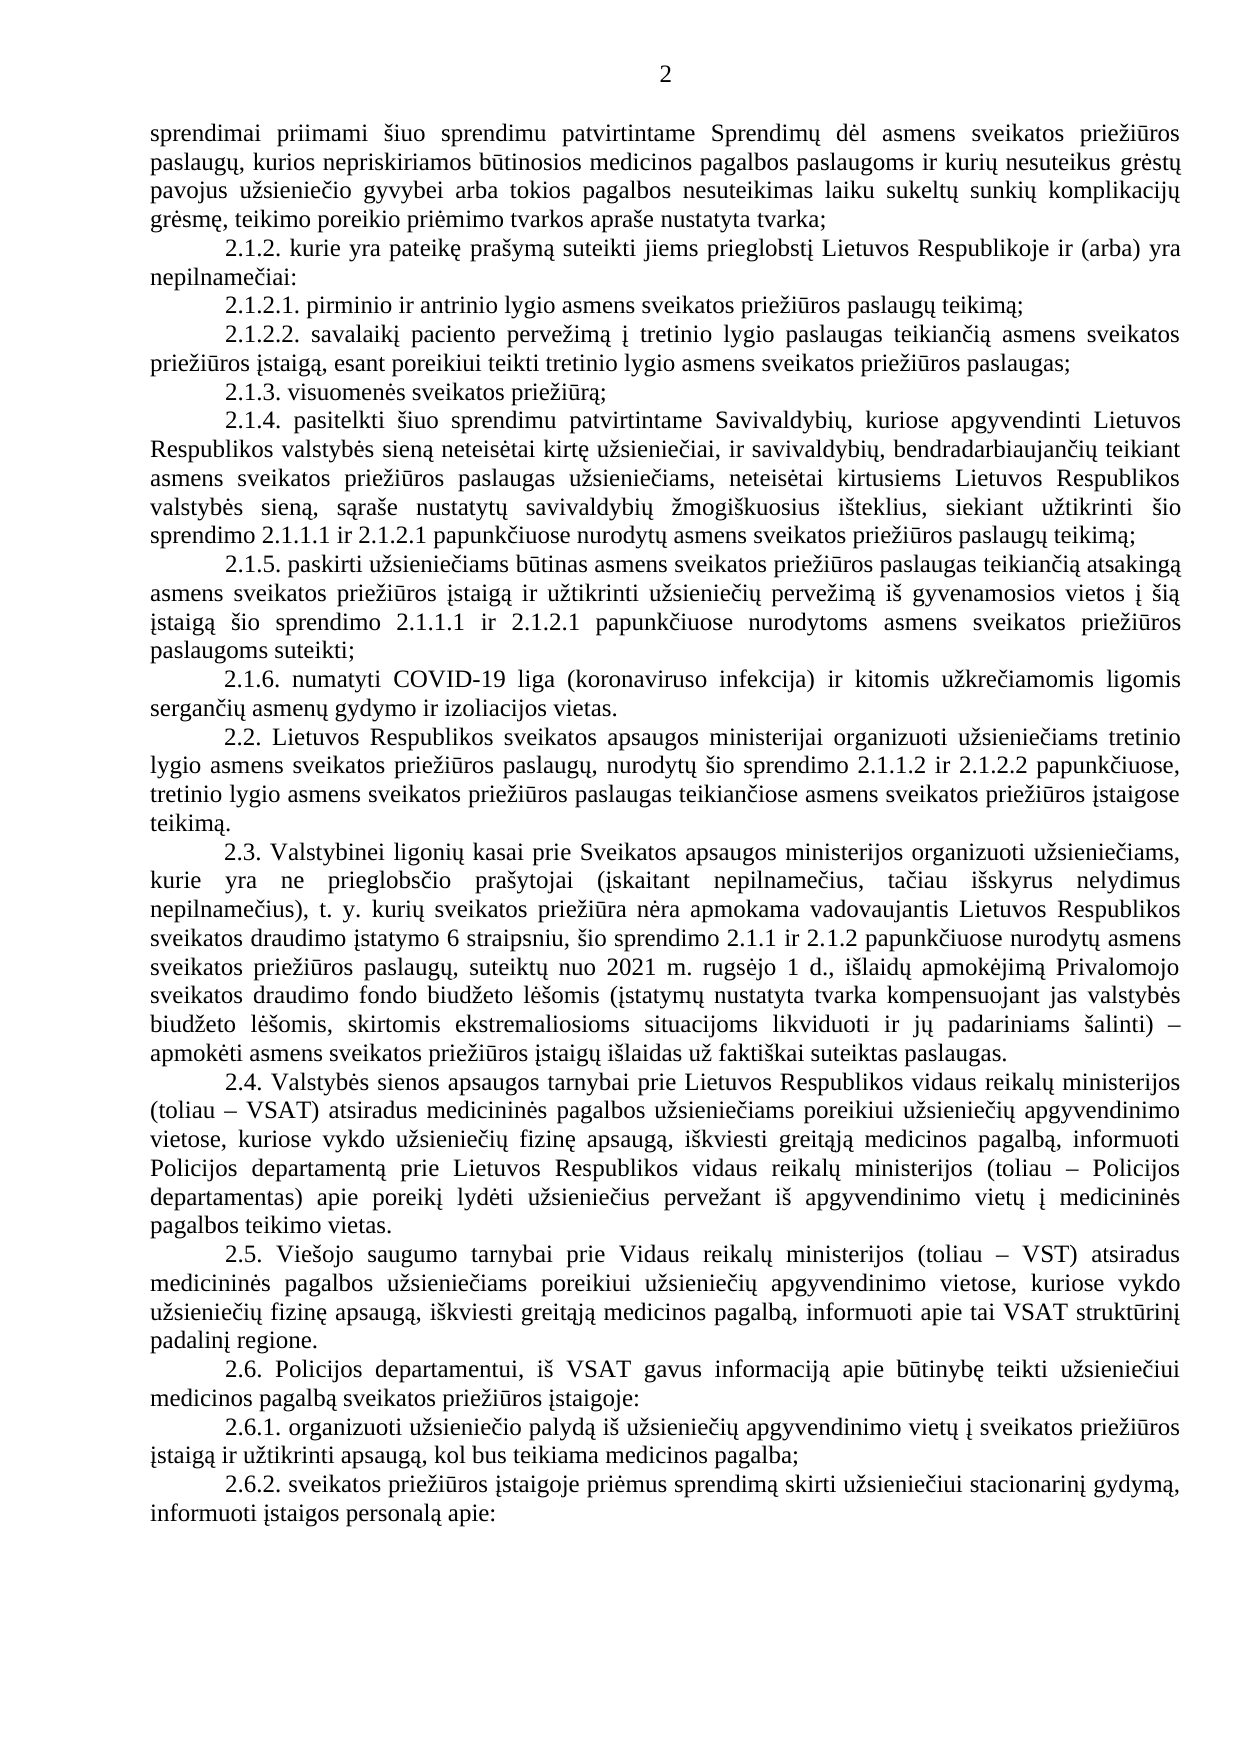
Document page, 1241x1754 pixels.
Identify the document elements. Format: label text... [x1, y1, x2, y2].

text 2.1.3. visuomenės sveikatos priežiūrą; [150, 377, 1181, 406]
text 2.6.1. organizuoti užsieniečio palydą iš užsieniečių apgyvendinimo vietų į sveikatos priežiūros įstaigą ir užtikrinti apsaugą, kol bus teikiama medicinos pagalba; [150, 1412, 1181, 1469]
text 2.5. Viešojo saugumo tarnybai prie Vidaus reikalų ministerijos (toliau – VST) atsiradus medicininės pagalbos užsieniečiams poreikiui užsieniečių apgyvendinimo vietose, kuriose vykdo užsieniečių fizinę apsaugą, iškviesti greitąją medicinos pagalbą, informuoti apie tai VSAT struktūrinį padalinį regione. [150, 1239, 1181, 1354]
text 2.1.2. kurie yra pateikę prašymą suteikti jiems prieglobstį Lietuvos Respublikoje ir (arba) yra nepilnamečiai: [150, 233, 1181, 291]
text 2.1.5. paskirti užsieniečiams būtinas asmens sveikatos priežiūros paslaugas teikiančią atsakingą asmens sveikatos priežiūros įstaigą ir užtikrinti užsieniečių pervežimą iš gyvenamosios vietos į šią įstaigą šio sprendimo 2.1.1.1 ir 2.1.2.1 papunkčiuose nurodytoms asmens sveikatos priežiūros paslaugoms suteikti; [150, 549, 1181, 664]
text 2.3. Valstybinei ligonių kasai prie Sveikatos apsaugos ministerijos organizuoti užsieniečiams, kurie yra ne prieglobsčio prašytojai (įskaitant nepilnamečius, tačiau išskyrus nelydimus nepilnamečius), t. y. kurių sveikatos priežiūra nėra apmokama vadovaujantis Lietuvos Respublikos sveikatos draudimo įstatymo 6 straipsniu, šio sprendimo 2.1.1 ir 2.1.2 papunkčiuose nurodytų asmens sveikatos priežiūros paslaugų, suteiktų nuo 2021 m. rugsėjo 1 d., išlaidų apmokėjimą Privalomojo sveikatos draudimo fondo biudžeto lėšomis (įstatymų nustatyta tvarka kompensuojant jas valstybės biudžeto lėšomis, skirtomis ekstremaliosioms situacijoms likviduoti ir jų padariniams šalinti) – apmokėti asmens sveikatos priežiūros įstaigų išlaidas už faktiškai suteiktas paslaugas. [150, 837, 1181, 1067]
text 2.1.6. numatyti COVID-19 liga (koronaviruso infekcija) ir kitomis užkrečiamomis ligomis sergančių asmenų gydymo ir izoliacijos vietas. [150, 664, 1181, 722]
text 2.1.2.2. savalaikį paciento pervežimą į tretinio lygio paslaugas teikiančią asmens sveikatos priežiūros įstaigą, esant poreikiui teikti tretinio lygio asmens sveikatos priežiūros paslaugas; [150, 319, 1181, 377]
text 2.6. Policijos departamentui, iš VSAT gavus informaciją apie būtinybę teikti užsieniečiui medicinos pagalbą sveikatos priežiūros įstaigoje: [150, 1354, 1181, 1412]
text sprendimai priimami šiuo sprendimu patvirtintame Sprendimų dėl asmens sveikatos priežiūros paslaugų, kurios nepriskiriamos būtinosios medicinos pagalbos paslaugoms ir kurių nesuteikus grėstų pavojus užsieniečio gyvybei arba tokios pagalbos nesuteikimas laiku sukeltų sunkių komplikacijų grėsmę, teikimo poreikio priėmimo tvarkos apraše nustatyta tvarka; [150, 118, 1181, 233]
text 2.6.2. sveikatos priežiūros įstaigoje priėmus sprendimą skirti užsieniečiui stacionarinį gydymą, informuoti įstaigos personalą apie: [150, 1469, 1181, 1527]
text 2.4. Valstybės sienos apsaugos tarnybai prie Lietuvos Respublikos vidaus reikalų ministerijos (toliau – VSAT) atsiradus medicininės pagalbos užsieniečiams poreikiui užsieniečių apgyvendinimo vietose, kuriose vykdo užsieniečių fizinę apsaugą, iškviesti greitąją medicinos pagalbą, informuoti Policijos departamentą prie Lietuvos Respublikos vidaus reikalų ministerijos (toliau – Policijos departamentas) apie poreikį lydėti užsieniečius pervežant iš apgyvendinimo vietų į medicininės pagalbos teikimo vietas. [150, 1067, 1181, 1239]
text 2.1.2.1. pirminio ir antrinio lygio asmens sveikatos priežiūros paslaugų teikimą; [150, 291, 1181, 319]
text 2.2. Lietuvos Respublikos sveikatos apsaugos ministerijai organizuoti užsieniečiams tretinio lygio asmens sveikatos priežiūros paslaugų, nurodytų šio sprendimo 2.1.1.2 ir 2.1.2.2 papunkčiuose, tretinio lygio asmens sveikatos priežiūros paslaugas teikiančiose asmens sveikatos priežiūros įstaigose teikimą. [150, 722, 1181, 837]
text 2.1.4. pasitelkti šiuo sprendimu patvirtintame Savivaldybių, kuriose apgyvendinti Lietuvos Respublikos valstybės sieną neteisėtai kirtę užsieniečiai, ir savivaldybių, bendradarbiaujančių teikiant asmens sveikatos priežiūros paslaugas užsieniečiams, neteisėtai kirtusiems Lietuvos Respublikos valstybės sieną, sąraše nustatytų savivaldybių žmogiškuosius išteklius, siekiant užtikrinti šio sprendimo 2.1.1.1 ir 2.1.2.1 papunkčiuose nurodytų asmens sveikatos priežiūros paslaugų teikimą; [150, 406, 1181, 549]
